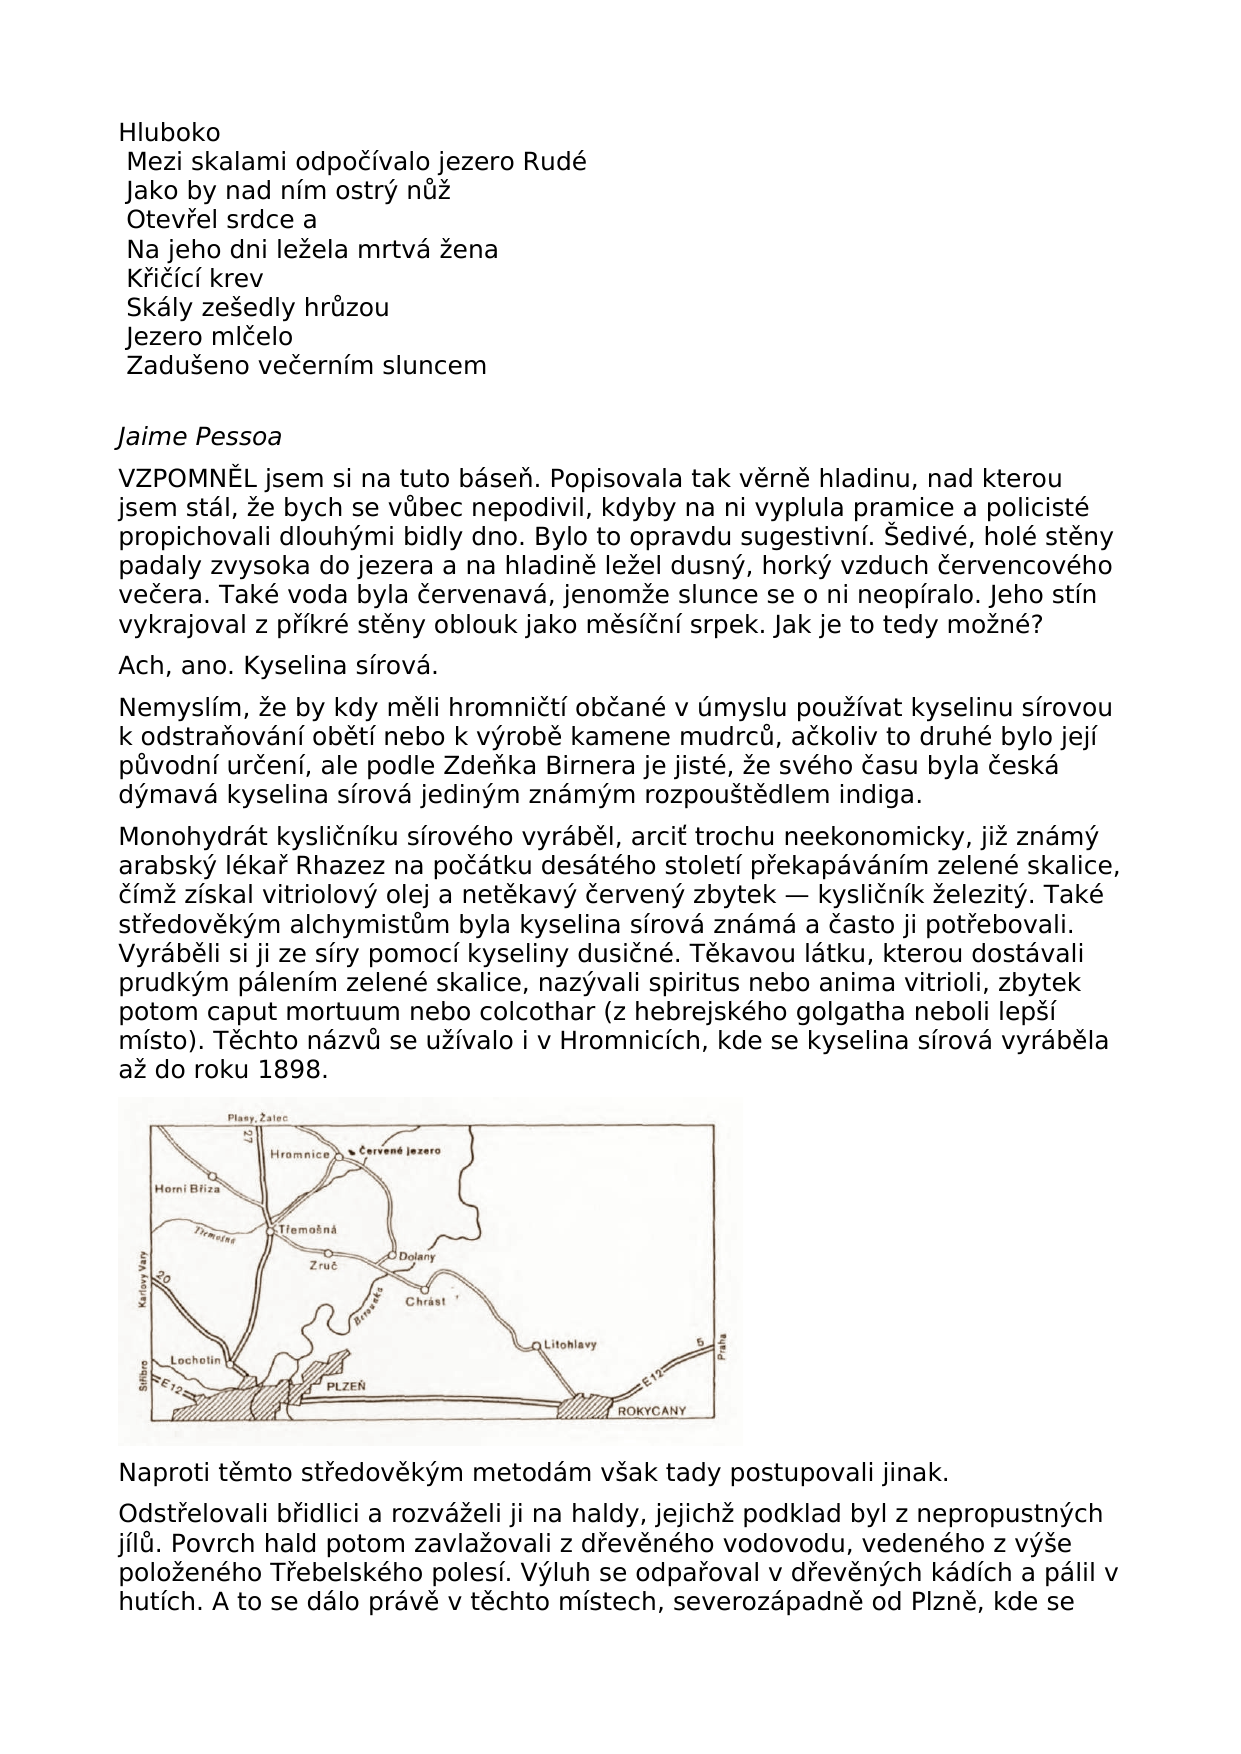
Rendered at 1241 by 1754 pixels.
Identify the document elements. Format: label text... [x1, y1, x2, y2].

text Monohydrát kysličníku sírového vyráběl, arciť trochu neekonomicky, již známý arabský lékař Rhazez na počátku desátého století překapáváním zelené skalice, čímž získal vitriolový olej a netěkavý červený zbytek — kysličník železitý. Také středověkým alchymistům byla kyselina sírová známá a často ji potřebovali. Vyráběli si ji ze síry pomocí kyseliny dusičné. Těkavou látku, kterou dostávali prudkým pálením zelené skalice, nazývali spiritus nebo anima vitrioli, zbytek potom caput mortuum nebo colcothar (z hebrejského golgatha neboli lepší místo). Těchto názvů se užívalo i v Hromnicích, kde se kyselina sírová vyráběla až do roku 1898. [118, 822, 1122, 1085]
text Ach, ano. Kyselina sírová. [118, 651, 1122, 681]
text Naproti těmto středověkým metodám však tady postupovali jinak. [118, 1458, 1122, 1487]
text Odstřelovali břidlici a rozváželi ji na haldy, jejichž podklad byl z nepropustných jílů. Povrch hald potom zavlažovali z dřevěného vodovodu, vedeného z výše položeného Třebelského polesí. Výluh se odpařoval v dřevěných kádích a pálil v hutích. A to se dálo právě v těchto místech, severozápadně od Plzně, kde se [118, 1499, 1122, 1616]
picture [118, 1097, 744, 1446]
text Jaime Pessoa [118, 422, 1122, 451]
text VZPOMNĚL jsem si na tuto báseň. Popisovala tak věrně hladinu, nad kterou jsem stál, že bych se vůbec nepodivil, kdyby na ni vyplula pramice a policisté propichovali dlouhými bidly dno. Bylo to opravdu sugestivní. Šedivé, holé stěny padaly zvysoka do jezera a na hladině ležel dusný, horký vzduch červencového večera. Také voda byla červenavá, jenomže slunce se o ni neopíralo. Jeho stín vykrajoval z příkré stěny oblouk jako měsíční srpek. Jak je to tedy možné? [118, 464, 1122, 639]
text Nemyslím, že by kdy měli hromničtí občané v úmyslu používat kyselinu sírovou k odstraňování obětí nebo k výrobě kamene mudrců, ačkoliv to druhé bylo její původní určení, ale podle Zdeňka Birnera je jisté, že svého času byla česká dýmavá kyselina sírová jediným známým rozpouštědlem indiga. [118, 693, 1122, 810]
text Hluboko Mezi skalami odpočívalo jezero Rudé Jako by nad ním ostrý nůž Otevřel srdce a Na jeho dni ležela mrtvá žena Křičící krev Skály zešedly hrůzou Jezero mlčelo Zadušeno večerním sluncem [118, 118, 1122, 410]
